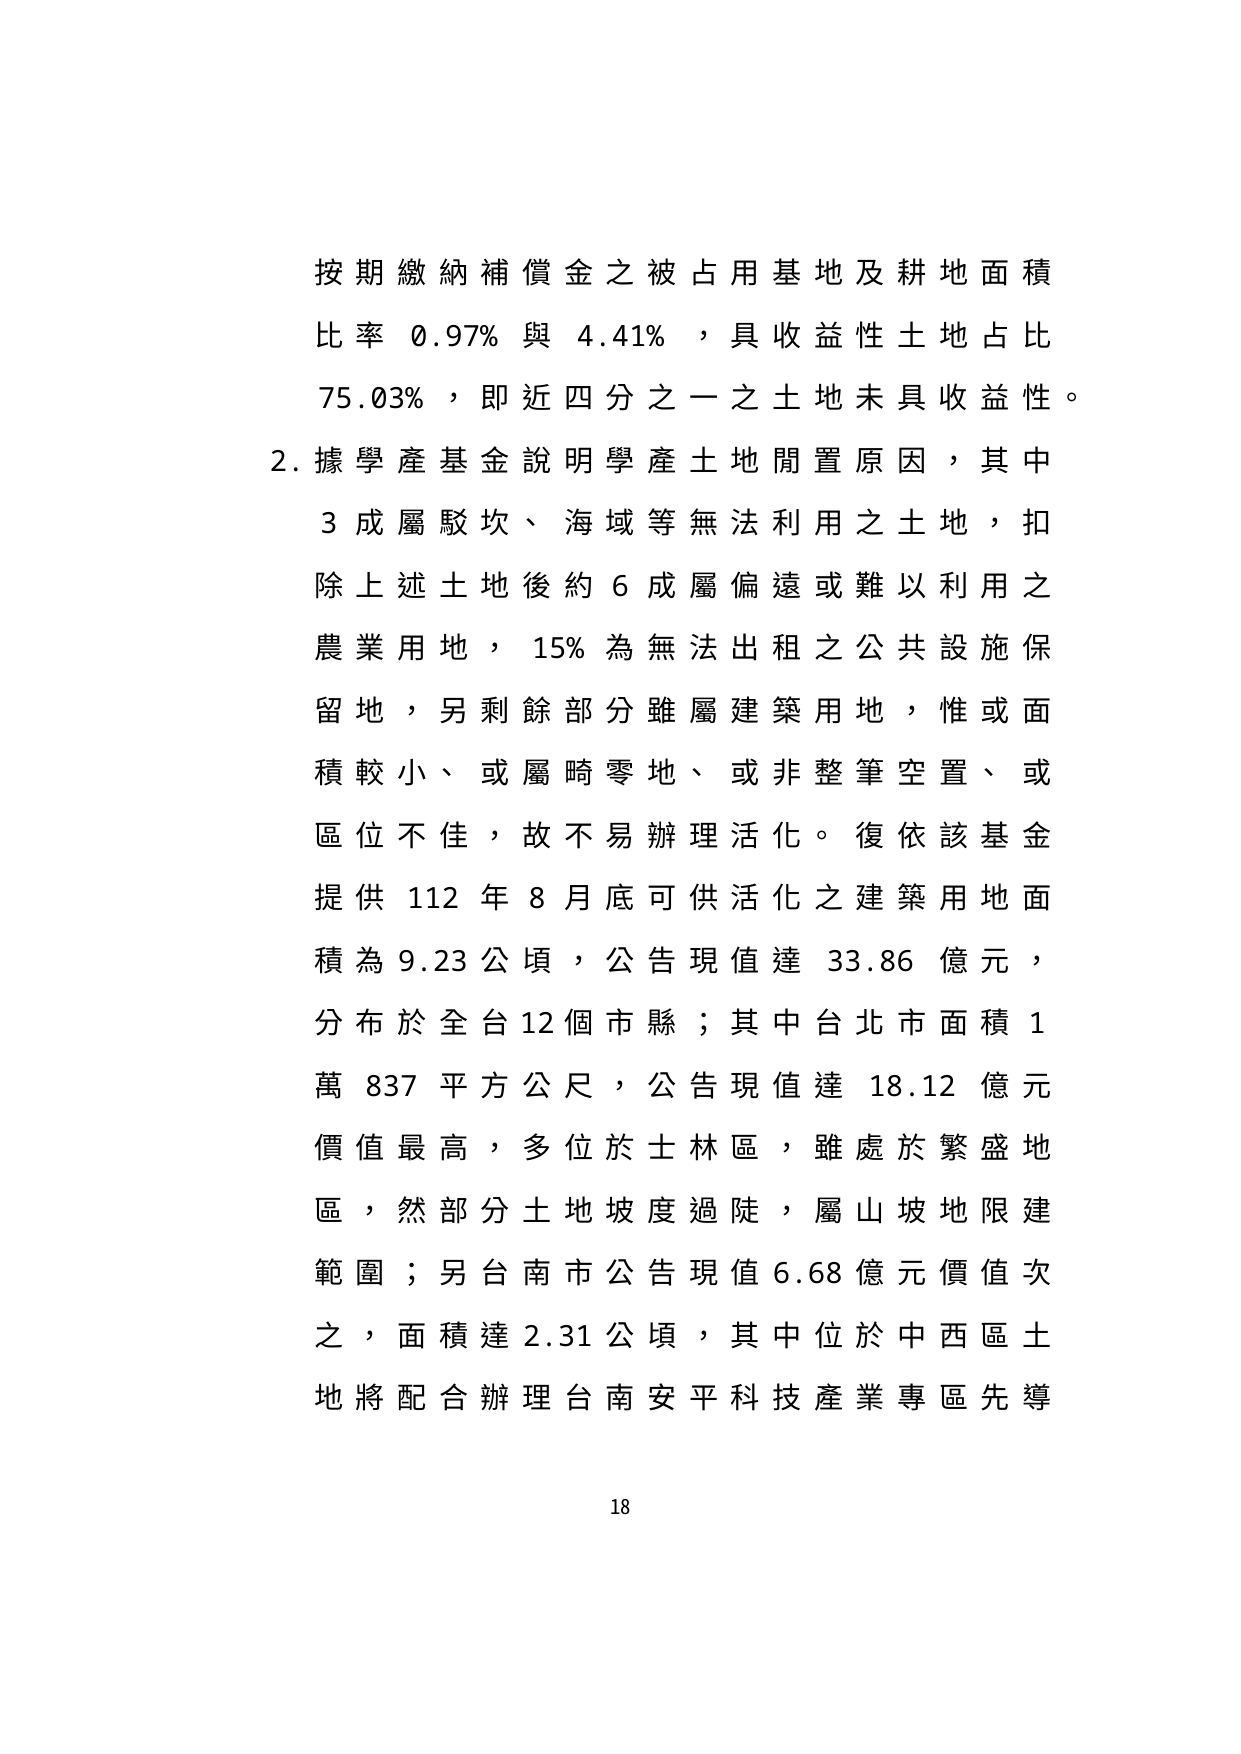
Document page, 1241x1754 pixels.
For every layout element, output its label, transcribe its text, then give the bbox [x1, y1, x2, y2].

text 2.據學產基金說明學產土地閒置原因，其中3成屬駁坎、海域等無法利用之土地，扣除上述土地後約6成屬偏遠或難以利用之農業用地，15%為無法出租之公共設施保留地，另剩餘部分雖屬建築用地，惟或面積較小、或屬畸零地、或非整筆空置、或區位不佳，故不易辦理活化。復依該基金提供112年8月底可供活化之建築用地面積為9.23公頃，公告現值達33.86億元，分布於全台12個市縣；其中台北市面積1萬837平方公尺，公告現值達18.12億元價值最高，多位於士林區，雖處於繁盛地區，然部分土地坡度過陡，屬山坡地限建範圍；另台南市公告現值6.68億元價值次之，面積達2.31公頃，其中位於中西區土地將配合辦理台南安平科技產業專區先導計畫，未來預計以區段徵收方式辦理開發。鑒於土地閒置恐對學產基金收益產生負面影響，允宜加強土地開發並多元化運用，俾增裕基金收益。 [261, 417, 1058, 1417]
text 1.據學產基金提供112年迄8月底土地利用情形，學產土地面積計809.68公頃，其中出租土地占比69.65%，遭占用土地占比6.35%，至賸餘可供活化土地、可供利用土地及其餘無法利用土地合計占比24% (詳表1)，爰出租土地比率69.65%加計有按期繳納補償金之被占用基地及耕地面積比率0.97%與4.41%，具收益性土地占比75.03%，即近四分之一之土地未具收益性。 [261, 229, 1058, 417]
